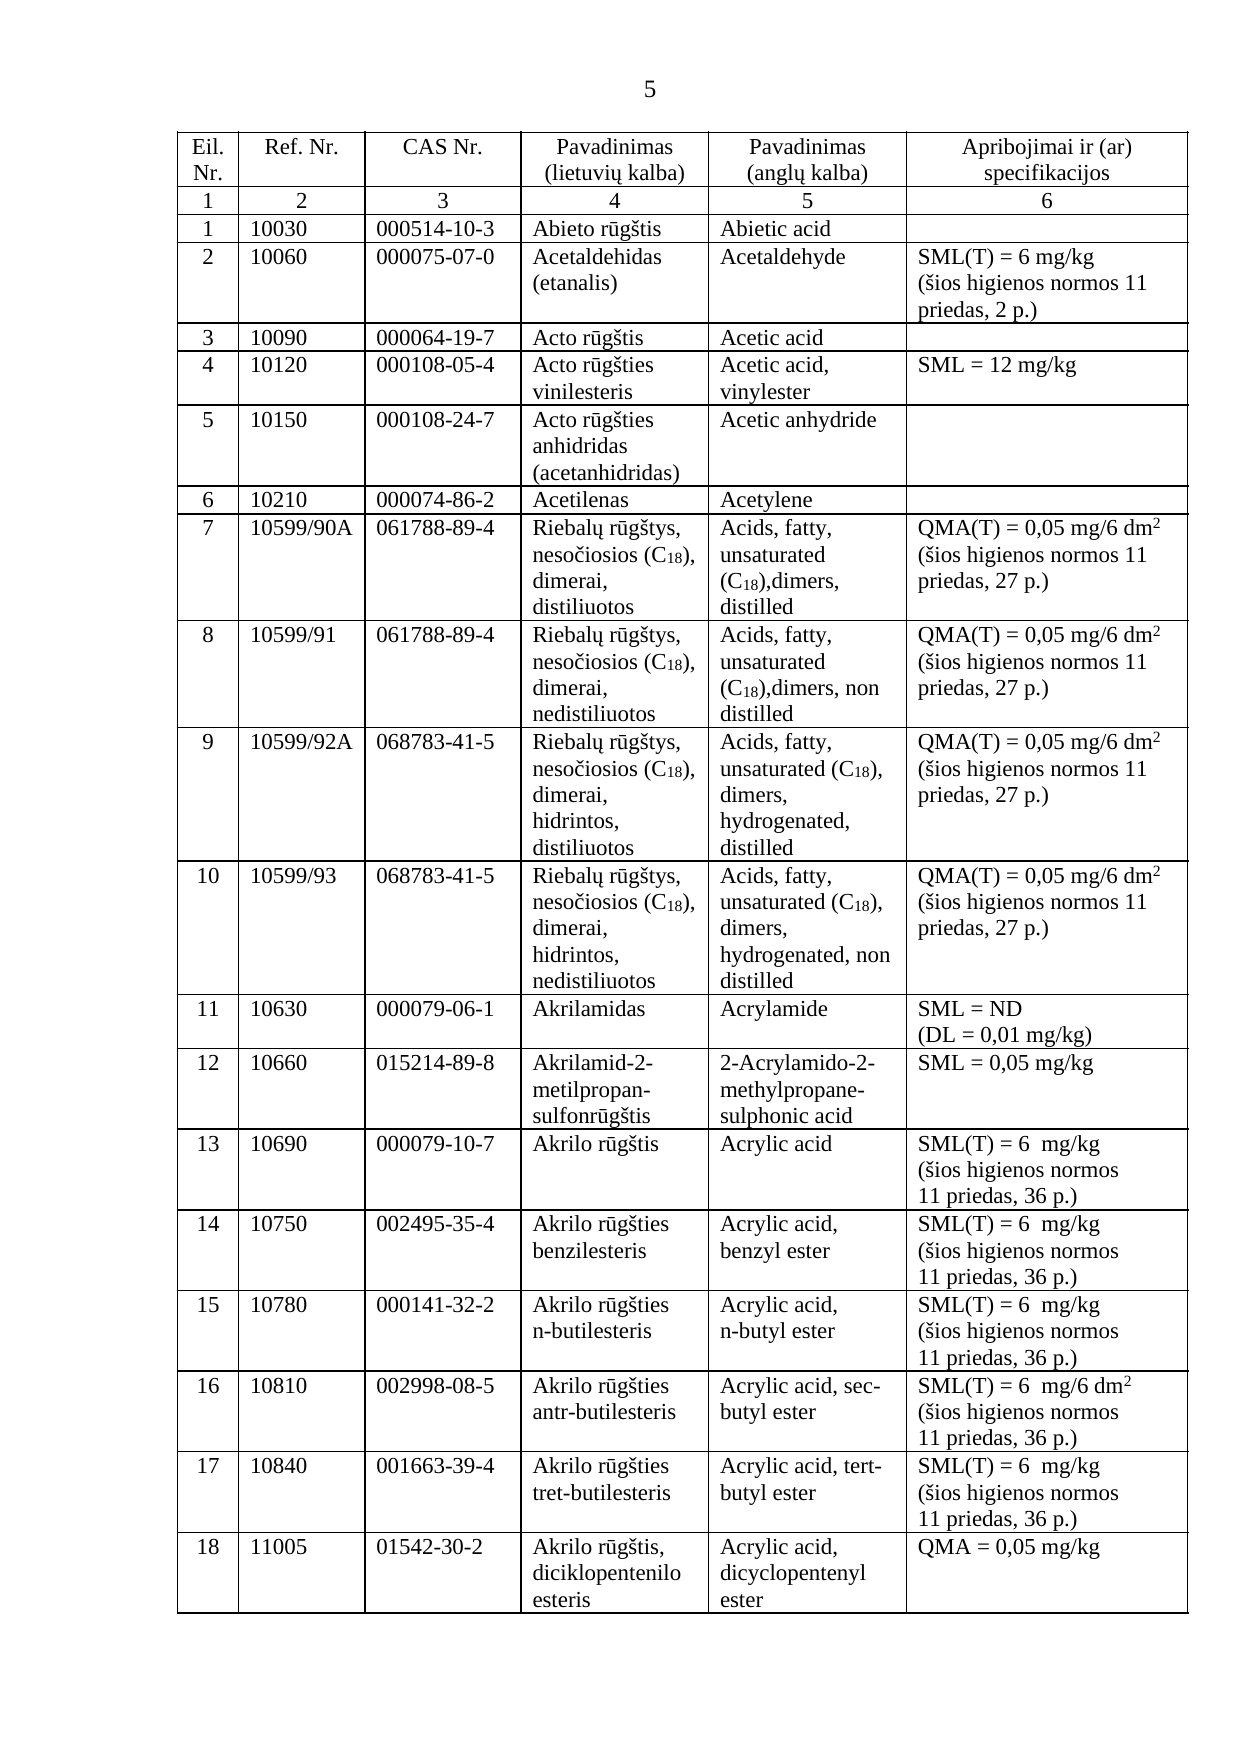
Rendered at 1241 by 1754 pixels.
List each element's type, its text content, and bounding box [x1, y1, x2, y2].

table_cell QMA(T) = 0,05 mg/6 dm2 (šios higienos normos 11 priedas, 27 p.) [907, 862, 1187, 993]
table_cell 061788-89-4 [366, 515, 520, 620]
table_cell Acids, fatty, unsaturated (C18),dimers, non distilled [709, 621, 720, 727]
table_cell Acrylic acid, n-butyl ester [709, 1291, 906, 1370]
table_cell QMA(T) = 0,05 mg/6 dm2 (šios higienos normos 11 priedas, 27 p.) [907, 515, 1187, 620]
table_cell 11 [178, 995, 238, 1048]
table_cell 10810 [239, 1372, 364, 1451]
table_cell Acto rūgšties anhidridas (acetanhidridas) [522, 406, 708, 485]
table_cell [907, 324, 1187, 350]
table_cell 1 [178, 215, 238, 241]
table_cell [907, 215, 1187, 241]
table_cell 9 [178, 728, 238, 860]
table_cell 10690 [239, 1130, 364, 1209]
table_cell 10210 [239, 487, 364, 513]
table_cell 015214-89-8 [366, 1049, 520, 1128]
table_cell Akrilamidas [522, 995, 708, 1048]
table_cell SML(T) = 6 mg/kg (šios higienos normos 11 priedas, 2 p.) [907, 243, 1187, 322]
table_cell QMA(T) = 0,05 mg/6 dm2 (šios higienos normos 11 priedas, 27 p.) [907, 621, 1187, 727]
table_cell 10599/91 [239, 621, 364, 727]
table_cell 061788-89-4 [366, 621, 520, 727]
table_cell SML(T) = 6 mg/kg (šios higienos normos 11 priedas, 36 p.) [907, 1130, 1187, 1209]
table_cell QMA = 0,05 mg/kg [907, 1533, 1187, 1612]
table_cell 6 [227, 487, 238, 513]
table_cell 2-Acrylamido-2-methylpropane-sulphonic acid [709, 1049, 906, 1128]
table_cell 10660 [239, 1049, 364, 1128]
table_cell SML(T) = 6 mg/kg (šios higienos normos 11 priedas, 36 p.) [907, 1452, 1187, 1531]
table_cell Acetic anhydride [709, 406, 906, 485]
table_cell [907, 406, 1187, 485]
table_cell Abietic acid [709, 215, 906, 241]
table_cell 000108-24-7 [366, 406, 520, 485]
table_cell 10599/93 [239, 862, 364, 993]
table_cell 000064-19-7 [366, 324, 520, 350]
table_cell 10090 [239, 324, 364, 350]
table_cell Acrylic acid, sec-butyl ester [709, 1372, 906, 1451]
table_cell 2 [239, 187, 364, 213]
table_cell 10630 [239, 995, 364, 1048]
table_cell Acrylic acid [709, 1130, 906, 1209]
table_cell SML = 12 mg/kg [907, 352, 1187, 404]
table_cell 8 [178, 621, 238, 727]
table_cell Riebalų rūgštys, nesočiosios (C18), dimerai, distiliuotos [697, 515, 708, 620]
table_cell 4 [522, 187, 708, 213]
table_cell Acetic acid [709, 324, 906, 350]
table_cell 6 [178, 487, 188, 513]
table_cell 000108-05-4 [366, 352, 520, 404]
table_cell 2 [178, 243, 238, 322]
table_cell Akrilamid-2-metilpropan-sulfonrūgštis [522, 1049, 708, 1128]
table_cell 002495-35-4 [366, 1211, 520, 1289]
table_cell 01542-30-2 [366, 1533, 520, 1612]
table_cell 10150 [239, 406, 364, 485]
table_cell Acids, fatty, unsaturated (C18),dimers, distilled [709, 515, 720, 620]
table_header Ref. Nr. [239, 133, 364, 186]
table_cell SML = ND (DL = 0,01 mg/kg) [907, 995, 1187, 1048]
table_cell 15 [178, 1291, 238, 1370]
table_cell 3 [178, 324, 238, 350]
table_cell 000514-10-3 [366, 215, 520, 241]
table_cell 000079-10-7 [366, 1130, 520, 1209]
table_cell 000075-07-0 [366, 243, 520, 322]
table_cell Abieto rūgštis [522, 215, 708, 241]
table_cell Acrylic acid, tert-butyl ester [709, 1452, 906, 1531]
table_cell 13 [178, 1130, 238, 1209]
table_cell 10599/90A [239, 515, 364, 620]
table_cell Acids, fatty, unsaturated (C18), dimers, hydrogenated, distilled [709, 728, 720, 860]
table_cell Acetaldehidas (etanalis) [522, 243, 708, 322]
table_cell 068783-41-5 [366, 862, 520, 993]
table_cell Acto rūgštis [522, 324, 708, 350]
table_cell 000074-86-2 [366, 487, 520, 513]
table_cell 000141-32-2 [366, 1291, 520, 1370]
table_header Apribojimai ir (ar) specifikacijos [907, 133, 1187, 186]
table_cell Acrylic acid, dicyclopentenyl ester [709, 1533, 906, 1612]
table_cell 12 [178, 1049, 238, 1128]
table_cell Akrilo rūgštis [522, 1130, 708, 1209]
table_header CAS Nr. [366, 133, 520, 186]
table_cell 10599/92A [239, 728, 364, 860]
table_cell Acetylene [709, 487, 906, 513]
table_cell Akrilo rūgšties n-butilesteris [522, 1291, 708, 1370]
table_cell Acids, fatty, unsaturated (C18), dimers, hydrogenated, non distilled [895, 862, 906, 993]
table_cell Akrilo rūgšties benzilesteris [522, 1211, 708, 1289]
table_cell 1 [178, 187, 238, 213]
table_header Pavadinimas (anglų kalba) [709, 133, 906, 186]
table_cell 4 [178, 352, 238, 404]
table_cell Acids, fatty, unsaturated (C18), dimers, hydrogenated, distilled [895, 728, 906, 860]
table_cell Acrylic acid, benzyl ester [709, 1211, 906, 1289]
table_cell 18 [178, 1533, 238, 1612]
table_cell SML(T) = 6 mg/kg (šios higienos normos 11 priedas, 36 p.) [907, 1211, 1187, 1289]
table_cell QMA(T) = 0,05 mg/6 dm2 (šios higienos normos 11 priedas, 27 p.) [907, 728, 1187, 860]
table_header Pavadinimas (lietuvių kalba) [522, 133, 708, 186]
table_cell 10060 [239, 243, 364, 322]
table_cell 16 [178, 1372, 238, 1451]
table_cell Acids, fatty, unsaturated (C18),dimers, non distilled [895, 621, 906, 727]
table_cell 002998-08-5 [366, 1372, 520, 1451]
table_cell Riebalų rūgštys, nesočiosios (C18), dimerai, hidrintos, nedistiliuotos [697, 862, 708, 993]
table_cell 17 [178, 1452, 238, 1531]
table_cell 10030 [239, 215, 364, 241]
table_cell Acetic acid, vinylester [709, 352, 906, 404]
table_cell Akrilo rūgšties tret-butilesteris [522, 1452, 708, 1531]
table_cell 068783-41-5 [366, 728, 520, 860]
table_cell 7 [178, 515, 238, 620]
table_cell SML(T) = 6 mg/kg (šios higienos normos 11 priedas, 36 p.) [907, 1291, 1187, 1370]
table_cell Acetilenas [522, 487, 708, 513]
table_cell Acrylamide [709, 995, 906, 1048]
table_cell 5 [709, 187, 906, 213]
table_cell Akrilo rūgšties antr-butilesteris [522, 1372, 708, 1451]
table_cell 14 [178, 1211, 238, 1289]
table_cell Acto rūgšties vinilesteris [522, 352, 708, 404]
table_cell Acetaldehyde [709, 243, 906, 322]
table_cell 10120 [239, 352, 364, 404]
table_cell Acids, fatty, unsaturated (C18),dimers, distilled [895, 515, 906, 620]
table_cell 6 [907, 187, 1187, 213]
table_cell [907, 487, 1187, 513]
table_cell 5 [178, 406, 238, 485]
table_cell 10840 [239, 1452, 364, 1531]
table_cell 3 [366, 187, 520, 213]
table_cell 001663-39-4 [366, 1452, 520, 1531]
table_cell SML(T) = 6 mg/6 dm2 (šios higienos normos 11 priedas, 36 p.) [907, 1372, 1187, 1451]
table_cell Riebalų rūgštys, nesočiosios (C18), dimerai, hidrintos, distiliuotos [697, 728, 708, 860]
table_cell 10750 [239, 1211, 364, 1289]
table_cell 10780 [239, 1291, 364, 1370]
table_cell SML = 0,05 mg/kg [907, 1049, 1187, 1128]
table_cell 10 [178, 862, 238, 993]
table_cell 000079-06-1 [366, 995, 520, 1048]
table_cell Acids, fatty, unsaturated (C18), dimers, hydrogenated, non distilled [709, 862, 720, 993]
table_cell 11005 [239, 1533, 364, 1612]
table_header Eil. Nr. [178, 133, 238, 186]
table_cell Akrilo rūgštis, diciklopentenilo esteris [522, 1533, 708, 1612]
